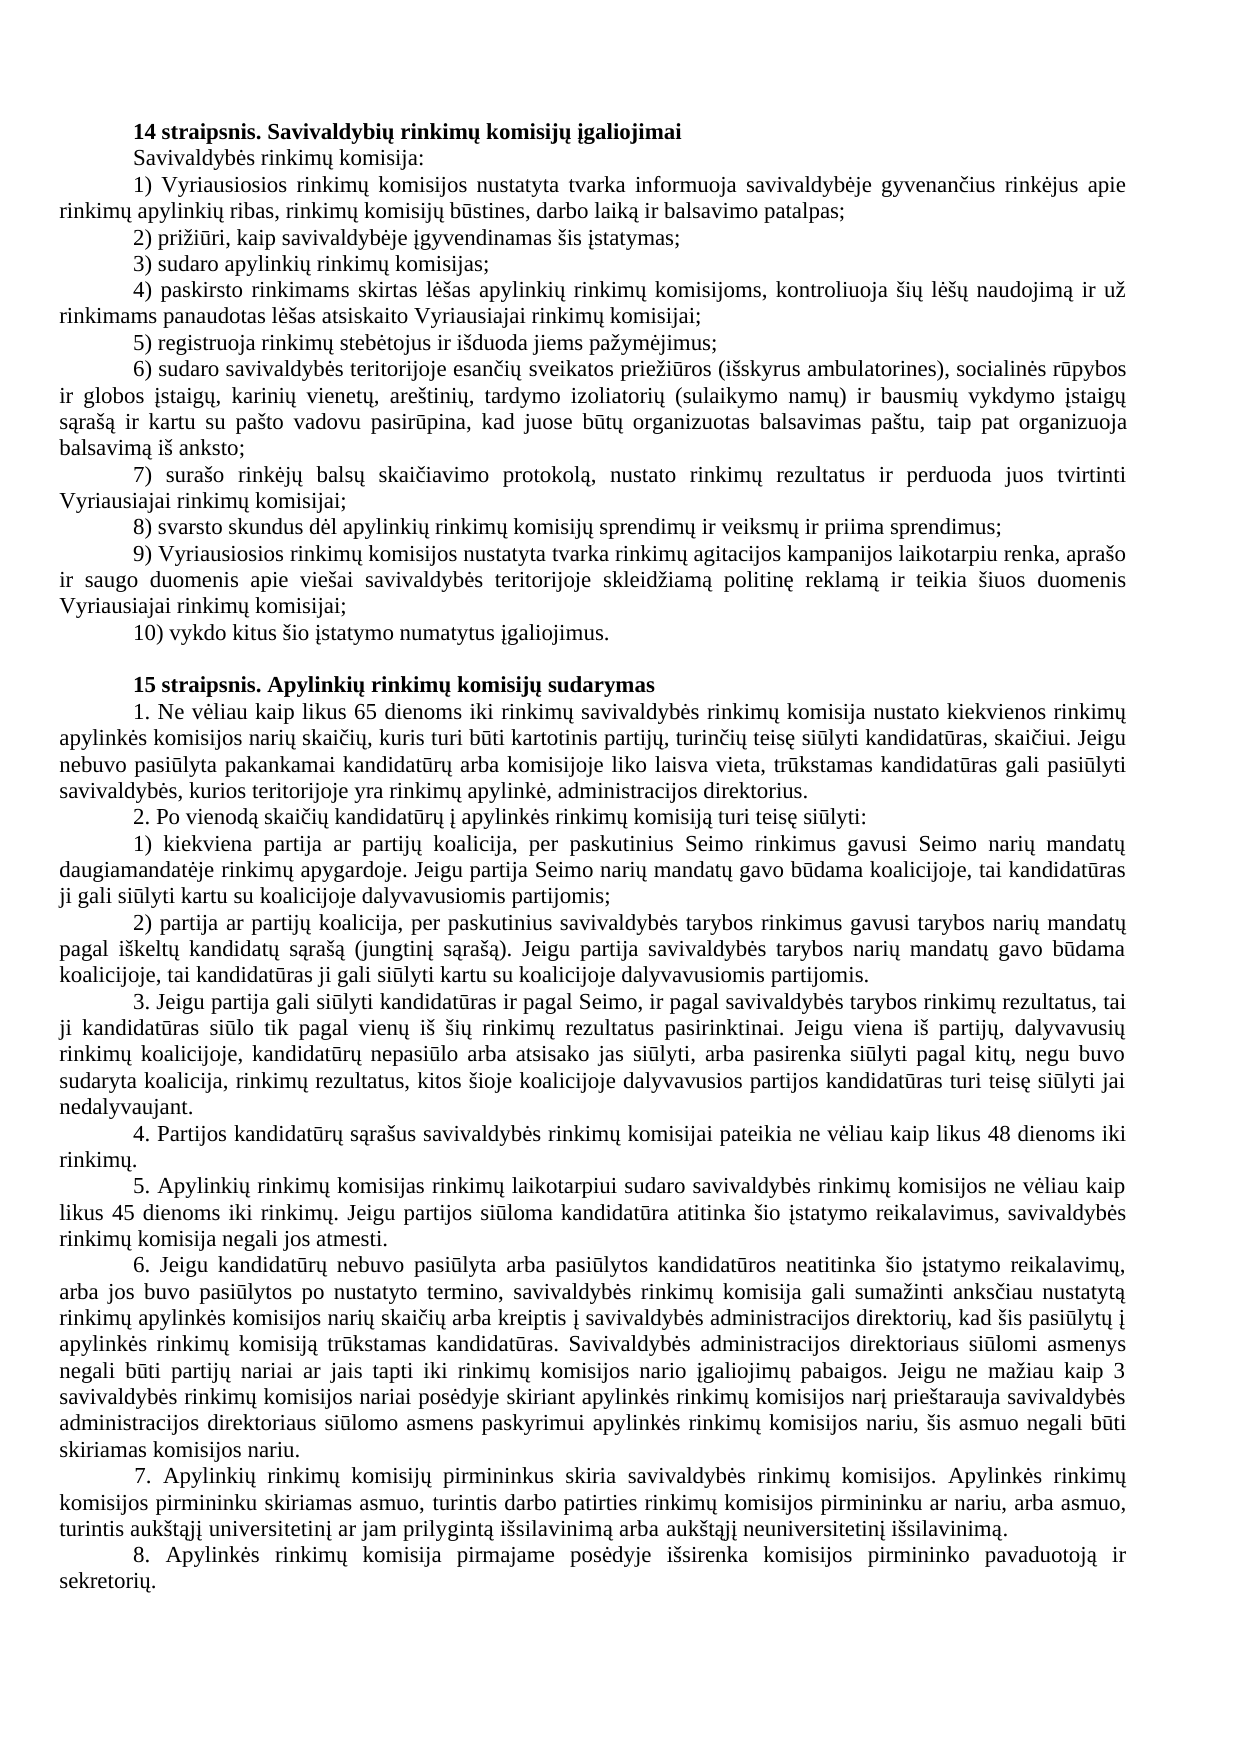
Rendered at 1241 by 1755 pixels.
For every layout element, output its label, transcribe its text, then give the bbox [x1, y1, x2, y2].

text 3. Jeigu partija gali siūlyti kandidatūras ir pagal Seimo, ir pagal savivaldybės tarybos rinkimų rezultatus, tai ji kandidatūras siūlo tik pagal vienų iš šių rinkimų rezultatus pasirinktinai. Jeigu viena iš partijų, dalyvavusių rinkimų koalicijoje, kandidatūrų nepasiūlo arba atsisako jas siūlyti, arba pasirenka siūlyti pagal kitų, negu buvo sudaryta koalicija, rinkimų rezultatus, kitos šioje koalicijoje dalyvavusios partijos kandidatūras turi teisę siūlyti jai nedalyvaujant. [59, 988, 1127, 1119]
text 5) registruoja rinkimų stebėtojus ir išduoda jiems pažymėjimus; [59, 329, 1127, 355]
text 1) Vyriausiosios rinkimų komisijos nustatyta tvarka informuoja savivaldybėje gyvenančius rinkėjus apie rinkimų apylinkių ribas, rinkimų komisijų būstines, darbo laiką ir balsavimo patalpas; [59, 171, 1127, 223]
text 7. Apylinkių rinkimų komisijų pirmininkus skiria savivaldybės rinkimų komisijos. Apylinkės rinkimų komisijos pirmininku skiriamas asmuo, turintis darbo patirties rinkimų komisijos pirmininku ar nariu, arba asmuo, turintis aukštąjį universitetinį ar jam prilygintą išsilavinimą arba aukštąjį neuniversitetinį išsilavinimą. [59, 1462, 1127, 1541]
text 7) surašo rinkėjų balsų skaičiavimo protokolą, nustato rinkimų rezultatus ir perduoda juos tvirtinti Vyriausiajai rinkimų komisijai; [59, 461, 1127, 513]
text 2) partija ar partijų koalicija, per paskutinius savivaldybės tarybos rinkimus gavusi tarybos narių mandatų pagal iškeltų kandidatų sąrašą (jungtinį sąrašą). Jeigu partija savivaldybės tarybos narių mandatų gavo būdama koalicijoje, tai kandidatūras ji gali siūlyti kartu su koalicijoje dalyvavusiomis partijomis. [59, 909, 1127, 988]
text 9) Vyriausiosios rinkimų komisijos nustatyta tvarka rinkimų agitacijos kampanijos laikotarpiu renka, aprašo ir saugo duomenis apie viešai savivaldybės teritorijoje skleidžiamą politinę reklamą ir teikia šiuos duomenis Vyriausiajai rinkimų komisijai; [59, 540, 1127, 619]
text 6. Jeigu kandidatūrų nebuvo pasiūlyta arba pasiūlytos kandidatūros neatitinka šio įstatymo reikalavimų, arba jos buvo pasiūlytos po nustatyto termino, savivaldybės rinkimų komisija gali sumažinti anksčiau nustatytą rinkimų apylinkės komisijos narių skaičių arba kreiptis į savivaldybės administracijos direktorių, kad šis pasiūlytų į apylinkės rinkimų komisiją trūkstamas kandidatūras. Savivaldybės administracijos direktoriaus siūlomi asmenys negali būti partijų nariai ar jais tapti iki rinkimų komisijos nario įgaliojimų pabaigos. Jeigu ne mažiau kaip 3 savivaldybės rinkimų komisijos nariai posėdyje skiriant apylinkės rinkimų komisijos narį prieštarauja savivaldybės administracijos direktoriaus siūlomo asmens paskyrimui apylinkės rinkimų komisijos nariu, šis asmuo negali būti skiriamas komisijos nariu. [59, 1251, 1127, 1462]
text 8. Apylinkės rinkimų komisija pirmajame posėdyje išsirenka komisijos pirmininko pavaduotoją ir sekretorių. [59, 1541, 1127, 1594]
text 2) prižiūri, kaip savivaldybėje įgyvendinamas šis įstatymas; [59, 223, 1127, 250]
text 15 straipsnis. Apylinkių rinkimų komisijų sudarymas [59, 672, 1127, 698]
text 5. Apylinkių rinkimų komisijas rinkimų laikotarpiui sudaro savivaldybės rinkimų komisijos ne vėliau kaip likus 45 dienoms iki rinkimų. Jeigu partijos siūloma kandidatūra atitinka šio įstatymo reikalavimus, savivaldybės rinkimų komisija negali jos atmesti. [59, 1172, 1127, 1251]
text 1. Ne vėliau kaip likus 65 dienoms iki rinkimų savivaldybės rinkimų komisija nustato kiekvienos rinkimų apylinkės komisijos narių skaičių, kuris turi būti kartotinis partijų, turinčių teisę siūlyti kandidatūras, skaičiui. Jeigu nebuvo pasiūlyta pakankamai kandidatūrų arba komisijoje liko laisva vieta, trūkstamas kandidatūras gali pasiūlyti savivaldybės, kurios teritorijoje yra rinkimų apylinkė, administracijos direktorius. [59, 698, 1127, 803]
text 8) svarsto skundus dėl apylinkių rinkimų komisijų sprendimų ir veiksmų ir priima sprendimus; [59, 513, 1127, 540]
text 4) paskirsto rinkimams skirtas lėšas apylinkių rinkimų komisijoms, kontroliuoja šių lėšų naudojimą ir už rinkimams panaudotas lėšas atsiskaito Vyriausiajai rinkimų komisijai; [59, 276, 1127, 329]
text 10) vykdo kitus šio įstatymo numatytus įgaliojimus. [59, 619, 1127, 645]
text 1) kiekviena partija ar partijų koalicija, per paskutinius Seimo rinkimus gavusi Seimo narių mandatų daugiamandatėje rinkimų apygardoje. Jeigu partija Seimo narių mandatų gavo būdama koalicijoje, tai kandidatūras ji gali siūlyti kartu su koalicijoje dalyvavusiomis partijomis; [59, 830, 1127, 909]
text 3) sudaro apylinkių rinkimų komisijas; [59, 250, 1127, 276]
text 6) sudaro savivaldybės teritorijoje esančių sveikatos priežiūros (išskyrus ambulatorines), socialinės rūpybos ir globos įstaigų, karinių vienetų, areštinių, tardymo izoliatorių (sulaikymo namų) ir bausmių vykdymo įstaigų sąrašą ir kartu su pašto vadovu pasirūpina, kad juose būtų organizuotas balsavimas paštu, taip pat organizuoja balsavimą iš anksto; [59, 355, 1127, 461]
text 14 straipsnis. Savivaldybių rinkimų komisijų įgaliojimai [59, 118, 1127, 144]
text 2. Po vienodą skaičių kandidatūrų į apylinkės rinkimų komisiją turi teisę siūlyti: [59, 803, 1127, 830]
text 4. Partijos kandidatūrų sąrašus savivaldybės rinkimų komisijai pateikia ne vėliau kaip likus 48 dienoms iki rinkimų. [59, 1119, 1127, 1172]
text Savivaldybės rinkimų komisija: [59, 144, 1127, 171]
